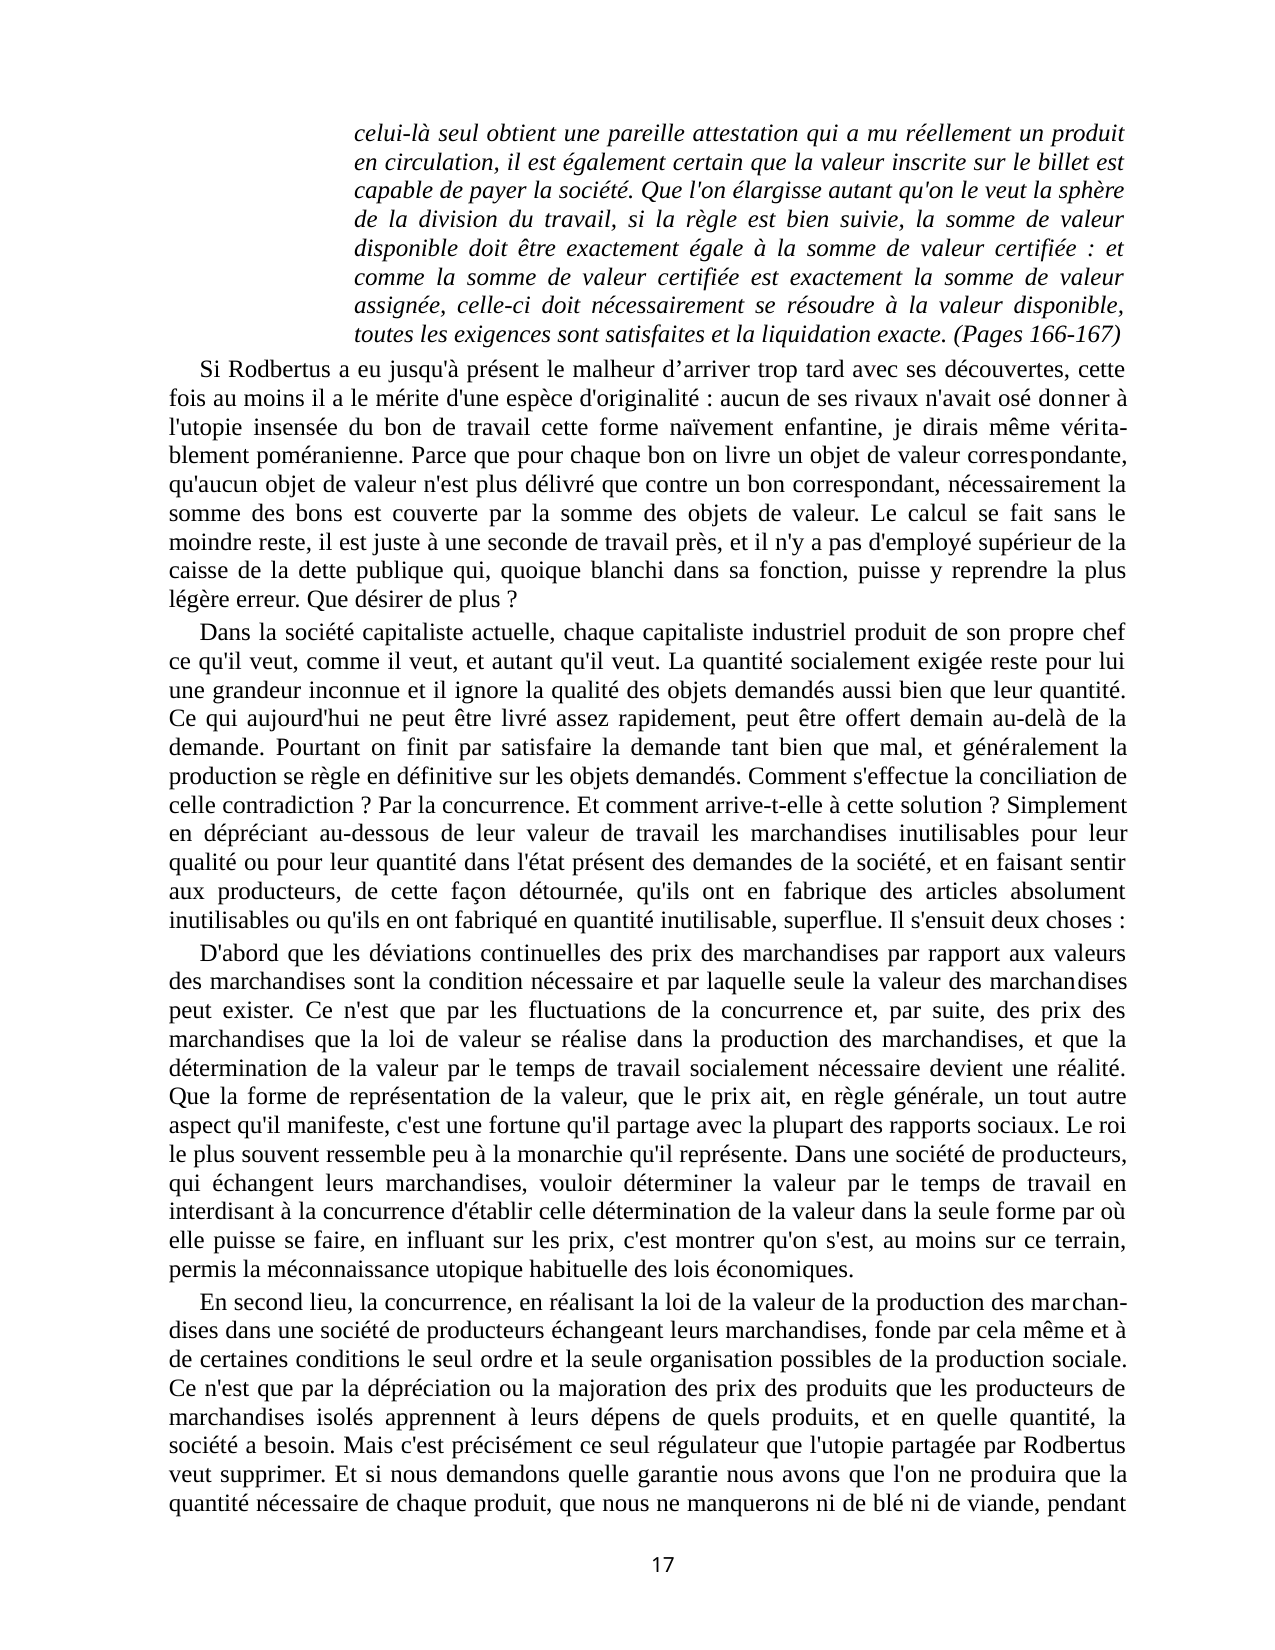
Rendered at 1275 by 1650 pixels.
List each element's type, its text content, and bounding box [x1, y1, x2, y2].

text celui-là seul obtient une pareille attes­tation qui a mu réellement un produit en circulation, il est également certain que la valeur inscrite sur le billet est capable de payer la société. Que l'on élargisse autant qu'on le veut la sphère de la division du travail, si la règle est bien suivie, la somme de valeur disponible doit être exactement égale à la somme de valeur certifiée : et comme la somme de valeur certifiée est exactement la somme de valeur assignée, celle-ci doit nécessairement se résoudre à la valeur disponible, toutes les exigences sont satisfaites et la liquidation exacte. (Pages 166-167) [354, 118, 1127, 348]
text D'abord que les déviations continuelles des prix des marchandises par rapport aux valeurs des marchandises sont la condition nécessaire et par laquelle seule la valeur des marchan­di­ses peut exister. Ce n'est que par les fluctuations de la concurrence et, par suite, des prix des marchandises que la loi de valeur se réalise dans la production des marchandises, et que la détermination de la valeur par le temps de travail socialement nécessaire devient une réalité. Que la forme de représentation de la valeur, que le prix ait, en règle générale, un tout autre aspect qu'il manifeste, c'est une fortune qu'il partage avec la plupart des rapports sociaux. Le roi le plus souvent ressemble peu à la monarchie qu'il représente. Dans une société de pro­duc­teurs, qui échangent leurs marchandises, vouloir déterminer la valeur par le temps de travail en interdisant à la concurrence d'établir celle détermination de la valeur dans la seule forme par où elle puisse se faire, en influant sur les prix, c'est montrer qu'on s'est, au moins sur ce terrain, permis la méconnaissance utopique habituelle des lois économiques. [168, 938, 1127, 1283]
text En second lieu, la concurrence, en réalisant la loi de la valeur de la production des mar­chan­dises dans une société de producteurs échangeant leurs marchandises, fonde par cela même et à de certaines conditions le seul ordre et la seule organisation possibles de la pro­duc­tion sociale. Ce n'est que par la dépréciation ou la majoration des prix des produits que les producteurs de marchandises isolés apprennent à leurs dépens de quels produits, et en quelle quantité, la société a besoin. Mais c'est précisément ce seul régulateur que l'utopie partagée par Rodbertus veut supprimer. Et si nous demandons quelle garantie nous avons que l'on ne pro­duira que la quantité nécessaire de chaque produit, que nous ne manquerons ni de blé ni de viande, pendant [168, 1287, 1127, 1517]
text Dans la société capitaliste actuelle, chaque capitaliste industriel produit de son propre chef ce qu'il veut, comme il veut, et autant qu'il veut. La quantité socialement exigée reste pour lui une grandeur inconnue et il ignore la qualité des objets demandés aussi bien que leur quantité. Ce qui aujourd'hui ne peut être livré assez rapidement, peut être offert demain au-delà de la demande. Pourtant on finit par satisfaire la demande tant bien que mal, et géné­rale­ment la production se règle en définitive sur les objets demandés. Comment s'effec­tue la conciliation de celle contradiction ? Par la concurrence. Et comment arrive-t-elle à cette solu­tion ? Simplement en dépréciant au-dessous de leur valeur de travail les marchan­dises inutili­sa­bles pour leur qualité ou pour leur quantité dans l'état présent des demandes de la société, et en faisant sentir aux producteurs, de cette façon détournée, qu'ils ont en fabrique des articles absolument inutilisables ou qu'ils en ont fabriqué en quantité inutilisable, superflue. Il s'ensuit deux choses : [168, 617, 1127, 933]
text Si Rodbertus a eu jusqu'à présent le malheur d’arriver trop tard avec ses découvertes, cette fois au moins il a le mérite d'une espèce d'originalité : aucun de ses rivaux n'avait osé don­ner à l'utopie insensée du bon de travail cette forme naïvement enfantine, je dirais même véri­ta­blement poméranienne. Parce que pour chaque bon on livre un objet de valeur corres­pon­­dante, qu'aucun objet de valeur n'est plus délivré que contre un bon correspondant, nécessairement la somme des bons est couverte par la somme des objets de valeur. Le calcul se fait sans le moindre reste, il est juste à une seconde de travail près, et il n'y a pas d'employé supérieur de la caisse de la dette publique qui, quoique blanchi dans sa fonction, puisse y reprendre la plus légère erreur. Que désirer de plus ? [168, 354, 1127, 613]
